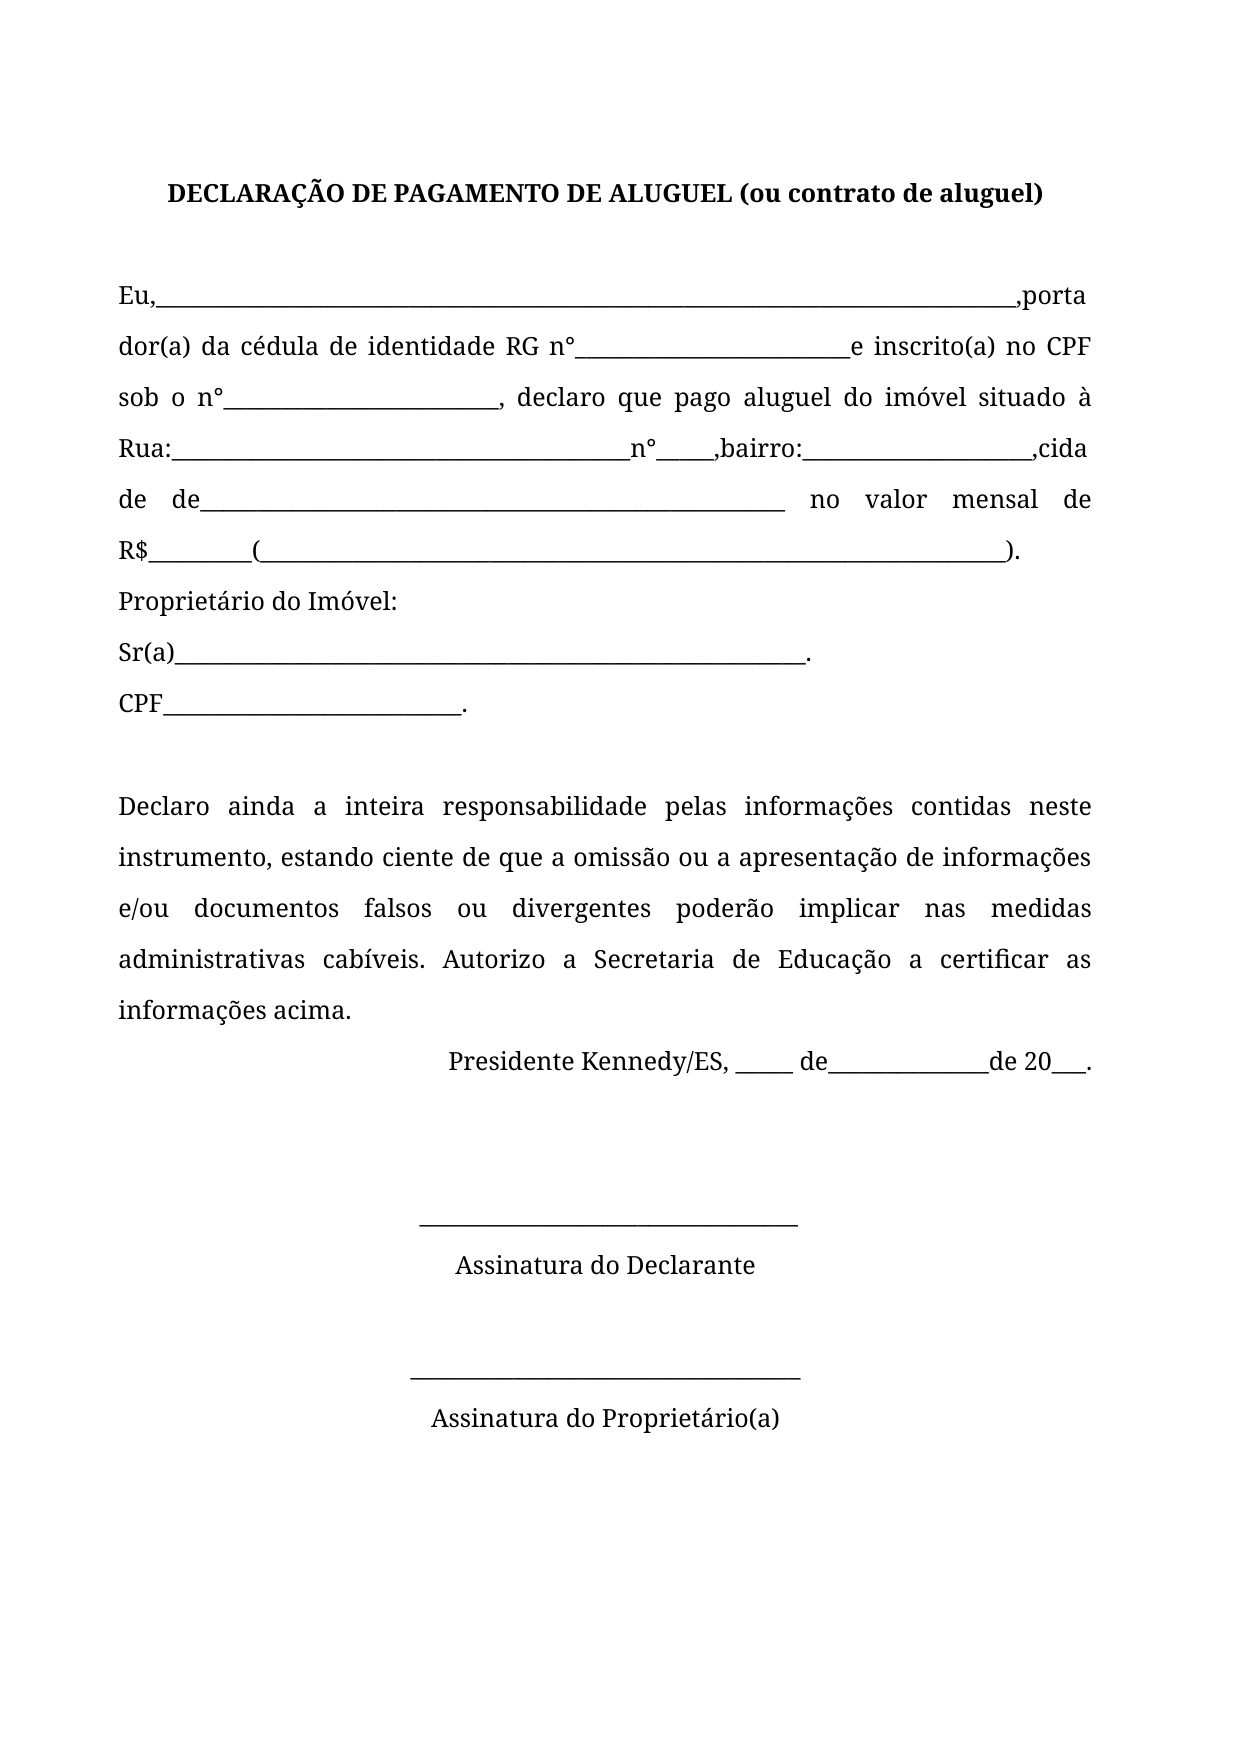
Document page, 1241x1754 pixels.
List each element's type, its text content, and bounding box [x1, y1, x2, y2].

text DECLARAÇÃO DE PAGAMENTO DE ALUGUEL (ou contrato de aluguel) [118, 176, 1093, 210]
text Assinatura do Declarante [118, 1248, 1093, 1282]
text __________________________________ [118, 1350, 1093, 1384]
text Proprietário do Imóvel: Sr(a)_______________________________________________________. CPF__________________________. [118, 584, 1093, 720]
text Presidente Kennedy/ES, _____ de______________de 20___. [118, 1043, 1093, 1077]
text Declaro ainda a inteira responsabilidade pelas informações contidas neste instrumento, estando ciente de que a omissão ou a apresentação de informações e/ou documentos falsos ou divergentes poderão implicar nas medidas administrativas cabíveis. Autorizo a Secretaria de Educação a certificar as informações acima. [118, 788, 1093, 1026]
text Eu,___________________________________________________________________________,portador(a) da cédula de identidade RG n°________________________e inscrito(a) no CPF sob o n°________________________, declaro que pago aluguel do imóvel situado à Rua:________________________________________n°_____,bairro:____________________,cidade de___________________________________________________ no valor mensal de R$_________(_________________________________________________________________). [118, 278, 1093, 567]
text Assinatura do Proprietário(a) [118, 1401, 1093, 1435]
text _________________________________ [118, 1197, 1093, 1231]
